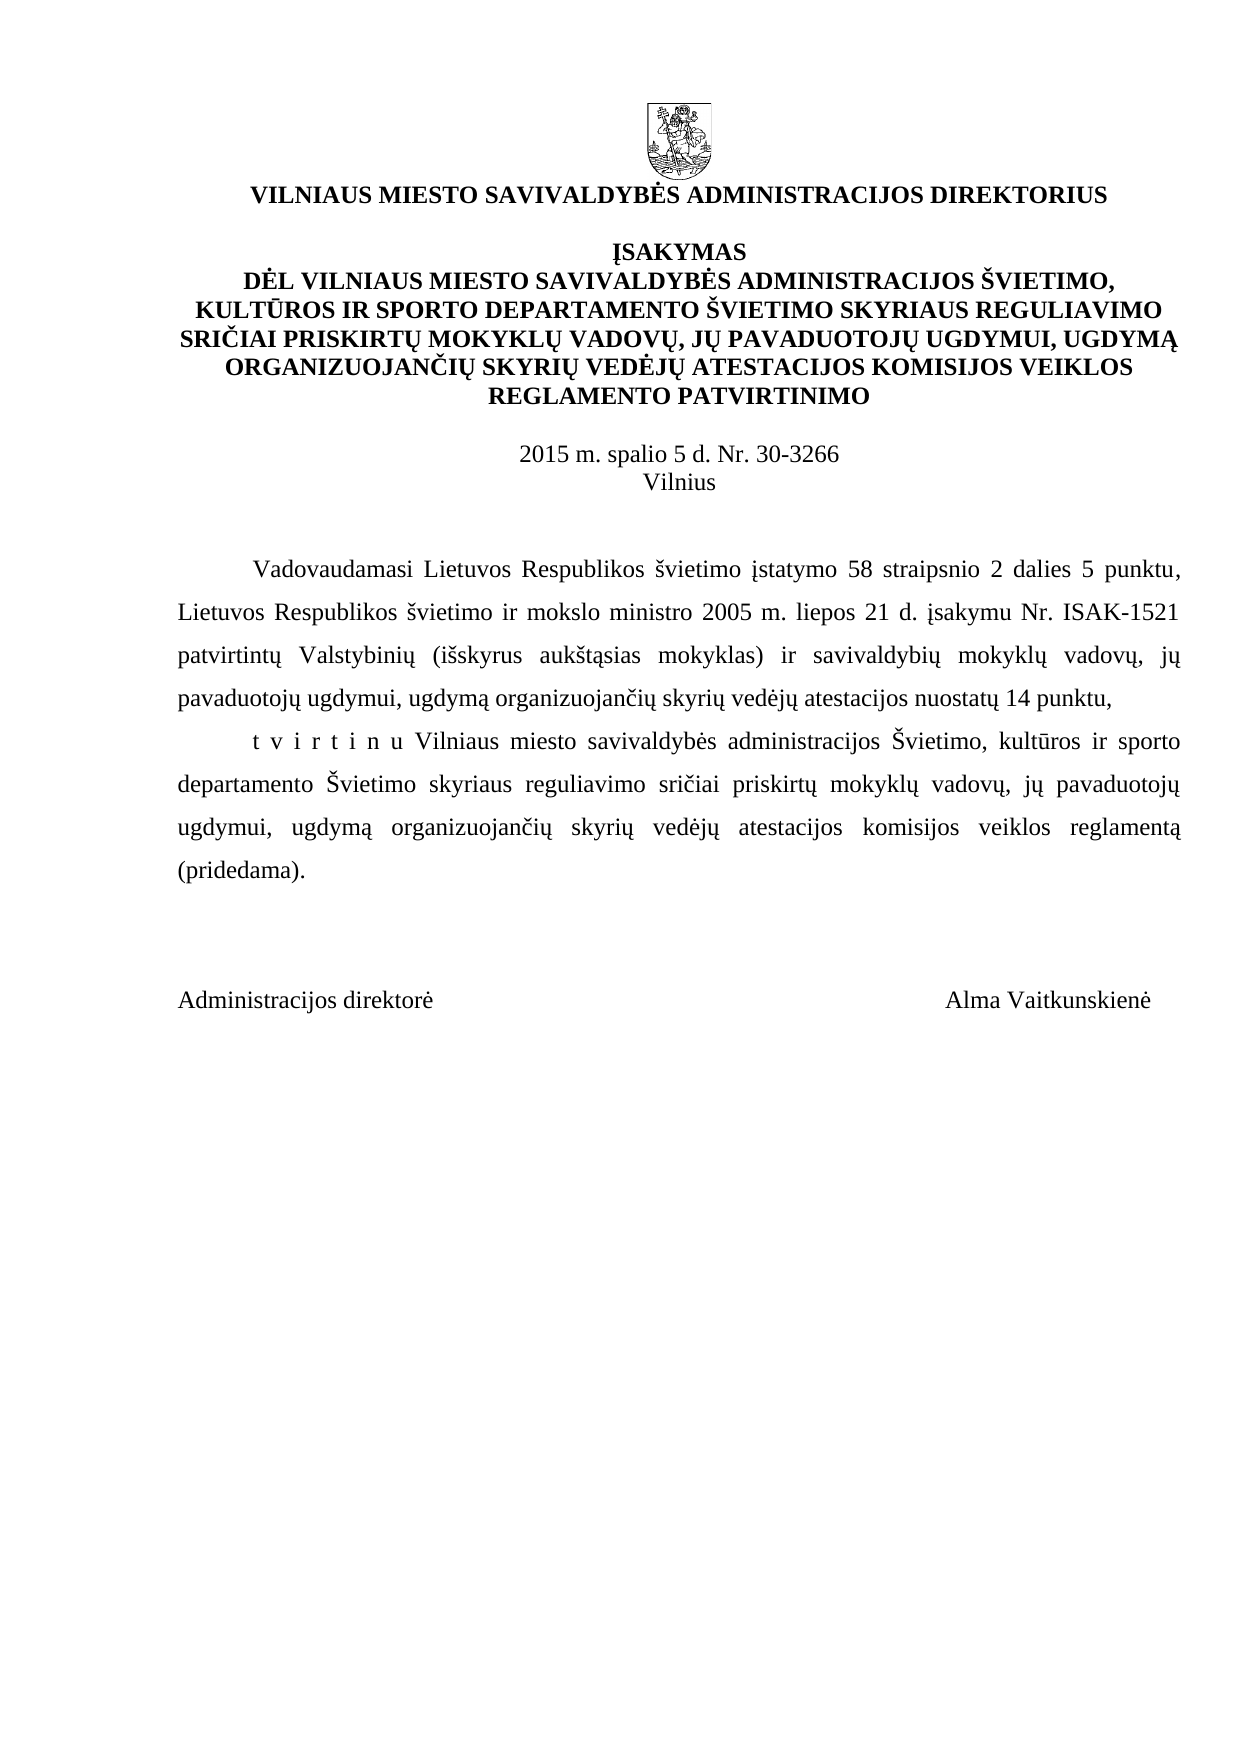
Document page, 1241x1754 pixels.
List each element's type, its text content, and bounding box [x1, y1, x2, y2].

text Vilnius [177, 467, 1181, 496]
text 2015 m. spalio 5 d. Nr. 30-3266 [177, 439, 1181, 467]
text t v i r t i n u Vilniaus miesto savivaldybės administracijos Švietimo, kultūros ir sporto departamento Švietimo skyriaus reguliavimo sričiai priskirtų mokyklų vadovų, jų pavaduotojų ugdymui, ugdymą organizuojančių skyrių vedėjų atestacijos komisijos veiklos reglamentą (pridedama). [177, 726, 1181, 884]
text Administracijos direktorė Alma Vaitkunskienė [177, 985, 1181, 1014]
text VILNIAUS MIESTO SAVIVALDYBĖS ADMINISTRACIJOS DIREKTORIUS [177, 180, 1181, 209]
text ĮSAKYMAS [177, 237, 1181, 266]
text Vadovaudamasi Lietuvos Respublikos švietimo įstatymo 58 straipsnio 2 dalies 5 punktu, Lietuvos Respublikos švietimo ir mokslo ministro 2005 m. liepos 21 d. įsakymu Nr. ISAK-1521 patvirtintų Valstybinių (išskyrus aukštąsias mokyklas) ir savivaldybių mokyklų vadovų, jų pavaduotojų ugdymui, ugdymą organizuojančių skyrių vedėjų atestacijos nuostatų 14 punktu, [177, 554, 1181, 712]
text DĖL VILNIAUS MIESTO SAVIVALDYBĖS ADMINISTRACIJOS ŠVIETIMO, KULTŪROS IR SPORTO DEPARTAMENTO ŠVIETIMO SKYRIAUS REGULIAVIMO SRIČIAI PRISKIRTŲ MOKYKLŲ VADOVŲ, JŲ PAVADUOTOJŲ UGDYMUI, UGDYMĄ ORGANIZUOJANČIŲ SKYRIŲ VEDĖJŲ ATESTACIJOS KOMISIJOS VEIKLOS REGLAMENTO PATVIRTINIMO [177, 266, 1181, 410]
